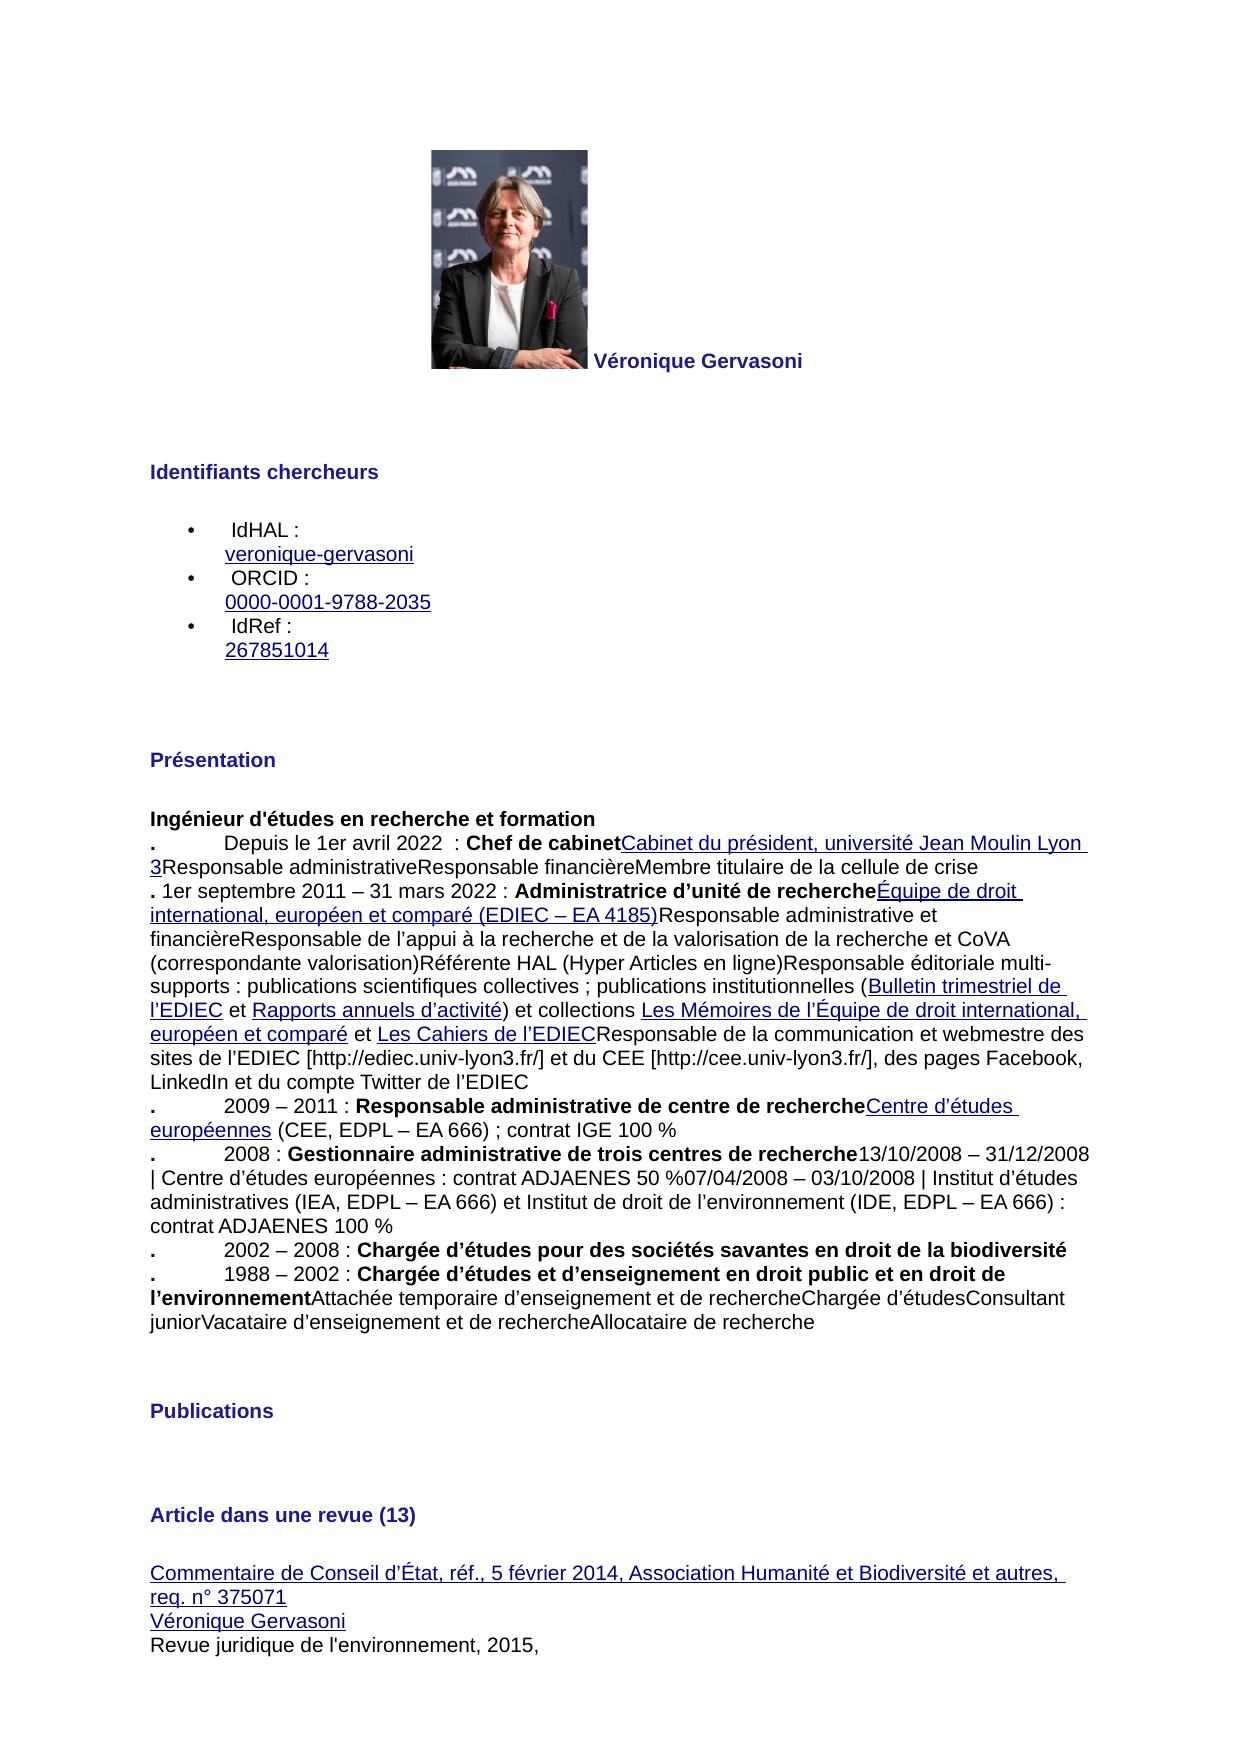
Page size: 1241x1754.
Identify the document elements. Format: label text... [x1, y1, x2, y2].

text . 2002 – 2008 : Chargée d’études pour des sociétés savantes en droit de la biodiversité [150, 1238, 1090, 1262]
list 0000-0001-9788-2035 [187, 590, 1090, 614]
list ORCID : [187, 566, 1090, 590]
list 267851014 [187, 638, 1090, 662]
picture [431, 150, 588, 369]
subtitle Article dans une revue (13) [150, 1502, 1090, 1526]
text . 2008 : Gestionnaire administrative de trois centres de recherche13/10/2008 – 31/12/2008 | Centre d’études européennes : contrat ADJAENES 50 %07/04/2008 – 03/10/2008 | Institut d’études administratives (IEA, EDPL – EA 666) et Institut de droit de l’environnement (IDE, EDPL – EA 666) : contrat ADJAENES 100 % [150, 1142, 1090, 1238]
subtitle Publications [150, 1399, 1090, 1423]
text . 1988 – 2002 : Chargée d’études et d’enseignement en droit public et en droit de l’environnementAttachée temporaire d’enseignement et de rechercheChargée d’étudesConsultant juniorVacataire d’enseignement et de rechercheAllocataire de recherche [150, 1262, 1090, 1334]
text . Depuis le 1er avril 2022 : Chef de cabinetCabinet du président, université Jean Moulin Lyon 3Responsable administrativeResponsable financièreMembre titulaire de la cellule de crise [150, 831, 1090, 878]
text . 2009 – 2011 : Responsable administrative de centre de rechercheCentre d’études européennes (CEE, EDPL – EA 666) ; contrat IGE 100 % [150, 1094, 1090, 1142]
text Ingénieur d'études en recherche et formation [150, 807, 1090, 831]
text . 1er septembre 2011 – 31 mars 2022 : Administratrice d’unité de rechercheÉquipe de droit international, européen et comparé (EDIEC – EA 4185)Responsable administrative et financièreResponsable de l’appui à la recherche et de la valorisation de la recherche et CoVA (correspondante valorisation)Référente HAL (Hyper Articles en ligne)Responsable éditoriale multi-supports : publications scientifiques collectives ; publications institutionnelles (Bulletin trimestriel de l’EDIEC et Rapports annuels d’activité) et collections Les Mémoires de l’Équipe de droit international, européen et comparé et Les Cahiers de l’EDIECResponsable de la communication et webmestre des sites de l’EDIEC [http://ediec.univ-lyon3.fr/] et du CEE [http://cee.univ-lyon3.fr/], des pages Facebook, LinkedIn et du compte Twitter de l’EDIEC [150, 878, 1090, 1094]
list veronique-gervasoni [187, 542, 1090, 566]
subtitle Véronique Gervasoni [150, 150, 1090, 373]
table_header Commentaire de Conseil d’État, réf., 5 février 2014, Association Humanité et Biodiversité et autres, req. n° 375071 Véronique Gervasoni Revue juridique de l'environnement, 2015, [150, 1561, 1090, 1657]
subtitle Présentation [150, 748, 1090, 772]
list IdRef : [187, 614, 1090, 638]
subtitle Identifiants chercheurs [150, 460, 1090, 484]
list IdHAL : [187, 518, 1090, 542]
